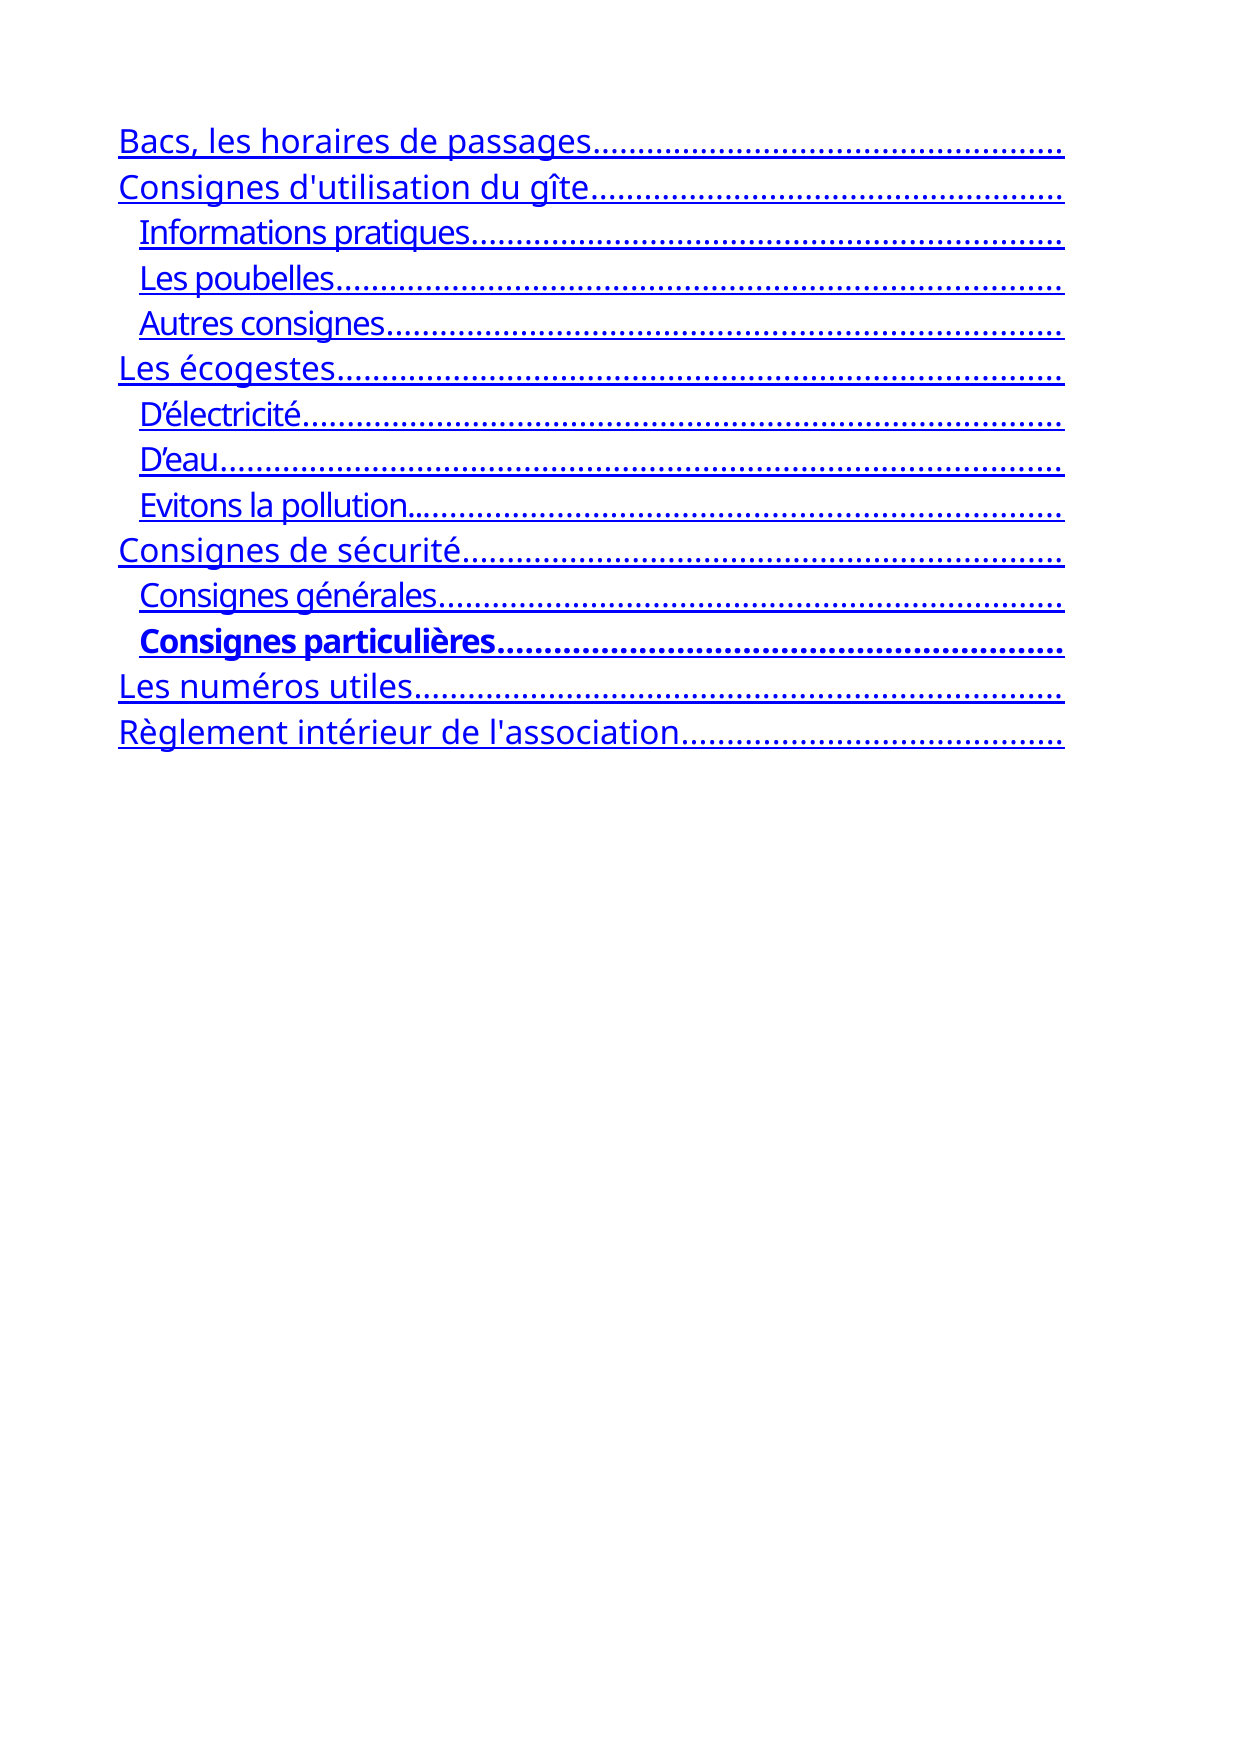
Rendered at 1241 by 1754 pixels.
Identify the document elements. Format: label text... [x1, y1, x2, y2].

text Bacs, les horaires de passages [118, 118, 1122, 163]
text Les numéros utiles [118, 663, 1122, 708]
text Informations pratiques [139, 209, 1122, 254]
text D’eau [139, 436, 1122, 481]
text Consignes particulières [139, 618, 1122, 663]
text Consignes de sécurité [118, 527, 1122, 572]
text Les poubelles [139, 254, 1122, 300]
text Consignes générales [139, 572, 1122, 618]
text D’électricité [139, 391, 1122, 436]
text Evitons la pollution... [139, 481, 1122, 527]
text Consignes d'utilisation du gîte [118, 163, 1122, 209]
text Autres consignes [139, 300, 1122, 345]
text Les écogestes [118, 345, 1122, 391]
text Règlement intérieur de l'association [118, 708, 1122, 754]
